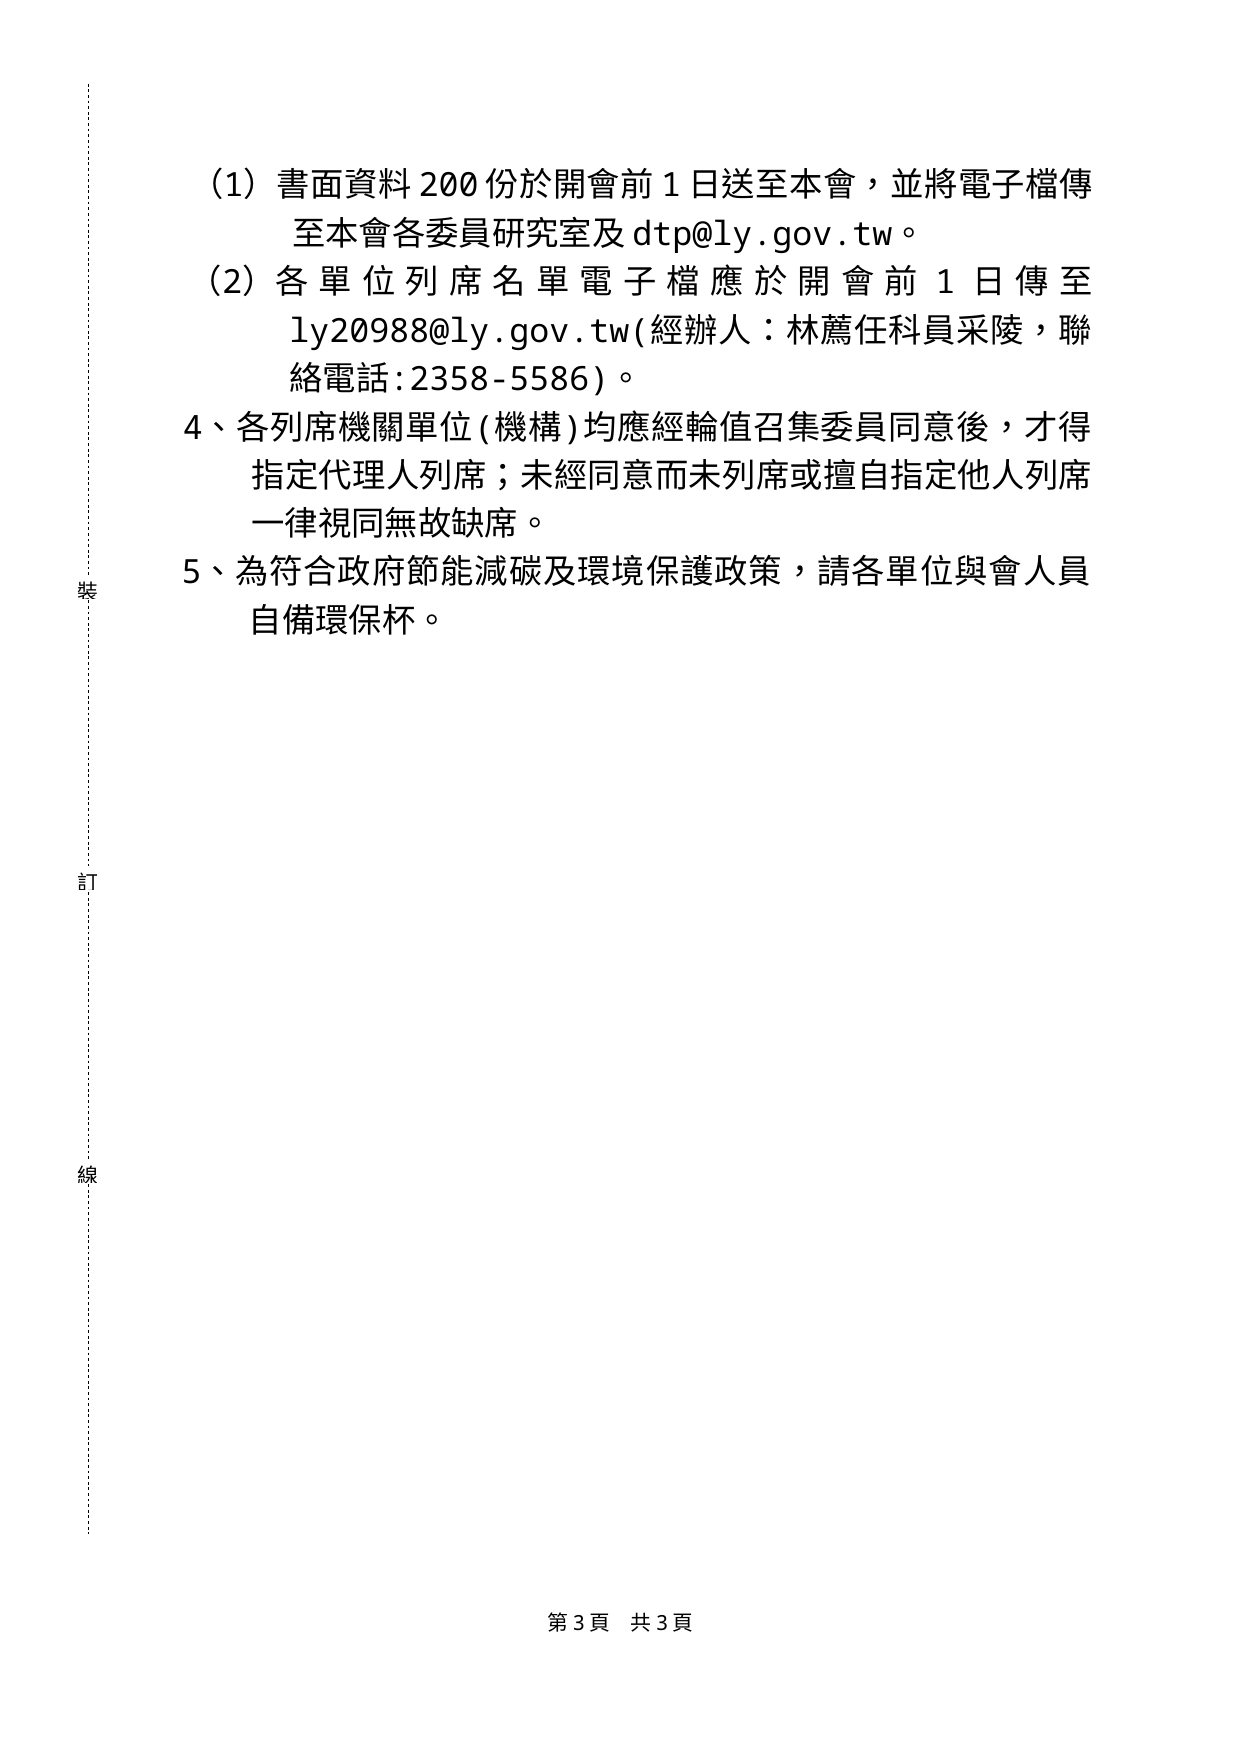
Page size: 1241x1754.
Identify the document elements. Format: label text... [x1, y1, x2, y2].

list 書面資料200份於開會前1日送至本會，並將電子檔傳至本會各委員研究室及dtp@ly.gov.tw。 [190, 158, 1092, 255]
list 為符合政府節能減碳及環境保護政策，請各單位與會人員自備環保杯。 [181, 545, 1092, 642]
list 各單位列席名單電子檔應於開會前1日傳至ly20988@ly.gov.tw(經辦人：林薦任科員采陵，聯絡電話:2358-5586)。 [188, 255, 1092, 400]
list 各列席機關單位(機構)均應經輪值召集委員同意後，才得指定代理人列席；未經同意而未列席或擅自指定他人列席，一律視同無故缺席。 [183, 400, 1092, 545]
